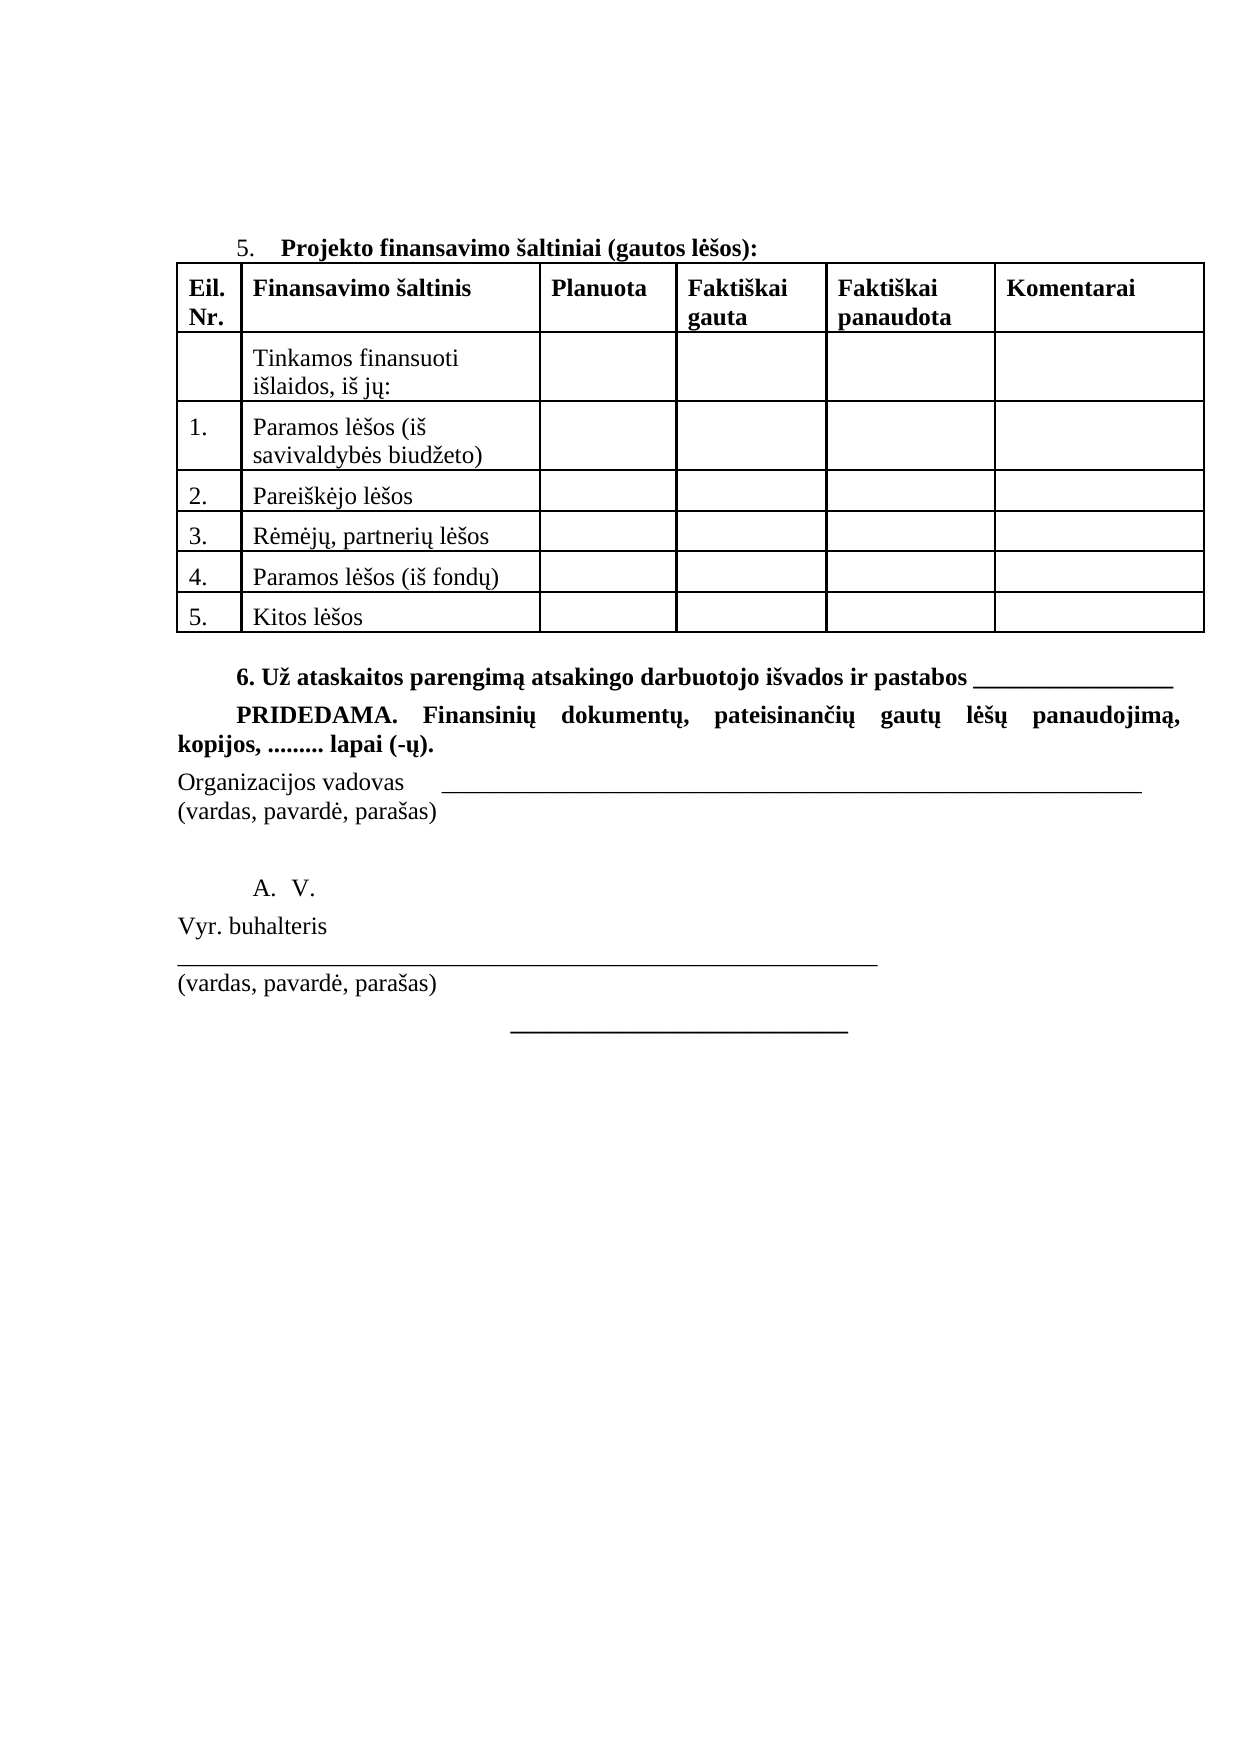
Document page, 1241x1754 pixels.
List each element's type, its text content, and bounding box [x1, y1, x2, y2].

table_cell Rėmėjų, partnerių lėšos [243, 512, 539, 550]
table_header Finansavimo šaltinis [243, 264, 539, 331]
table_cell 4. [178, 552, 240, 591]
table_header Planuota [541, 264, 675, 331]
table_cell Paramos lėšos (iš fondų) [243, 552, 539, 591]
table_cell [828, 402, 994, 469]
text 6. Už ataskaitos parengimą atsakingo darbuotojo išvados ir pastabos ________________ [177, 662, 1181, 691]
table_cell 2. [178, 471, 240, 510]
table_cell 5. [178, 593, 240, 631]
table_header Faktiškai gauta [678, 264, 825, 331]
table_cell [541, 333, 675, 400]
table_header Faktiškai panaudota [828, 264, 994, 331]
table_cell [541, 593, 675, 631]
table_cell 3. [178, 512, 240, 550]
table_cell [996, 402, 1203, 469]
table_cell Pareiškėjo lėšos [243, 471, 539, 510]
table_cell Kitos lėšos [243, 593, 539, 631]
table_cell [541, 471, 675, 510]
table_header Komentarai [996, 264, 1203, 331]
table_cell [541, 552, 675, 591]
table_cell [996, 471, 1203, 510]
table_cell [996, 333, 1203, 400]
table_cell [541, 512, 675, 550]
table_cell [678, 333, 825, 400]
text ___________________________ [177, 1007, 1181, 1036]
text PRIDEDAMA. Finansinių dokumentų, pateisinančių gautų lėšų panaudojimą, kopijos, ......... lapai (-ų). [177, 700, 1181, 758]
text Vyr. buhalteris ________________________________________________________ (vardas, pavardė, parašas) [177, 911, 1181, 997]
table_cell [828, 471, 994, 510]
table_cell Paramos lėšos (iš savivaldybės biudžeto) [243, 402, 539, 469]
table_cell [678, 593, 825, 631]
table_cell [996, 593, 1203, 631]
table_cell [828, 593, 994, 631]
table_cell [828, 552, 994, 591]
text 5. Projekto finansavimo šaltiniai (gautos lėšos): [215, 233, 1181, 262]
table_cell Tinkamos finansuoti išlaidos, iš jų: [243, 333, 539, 400]
table_cell [678, 552, 825, 591]
table_cell [678, 512, 825, 550]
table_cell [178, 333, 240, 400]
table_cell [996, 512, 1203, 550]
table_cell [678, 402, 825, 469]
table_cell [828, 333, 994, 400]
table_header Eil. Nr. [178, 264, 240, 331]
text A. V. [252, 873, 1181, 901]
table_cell [828, 512, 994, 550]
table_cell [996, 552, 1203, 591]
table_cell [678, 471, 825, 510]
text Organizacijos vadovas ________________________________________________________ (vardas, pavardė, parašas) [177, 767, 1181, 825]
table_cell 1. [178, 402, 240, 469]
table_cell [541, 402, 675, 469]
